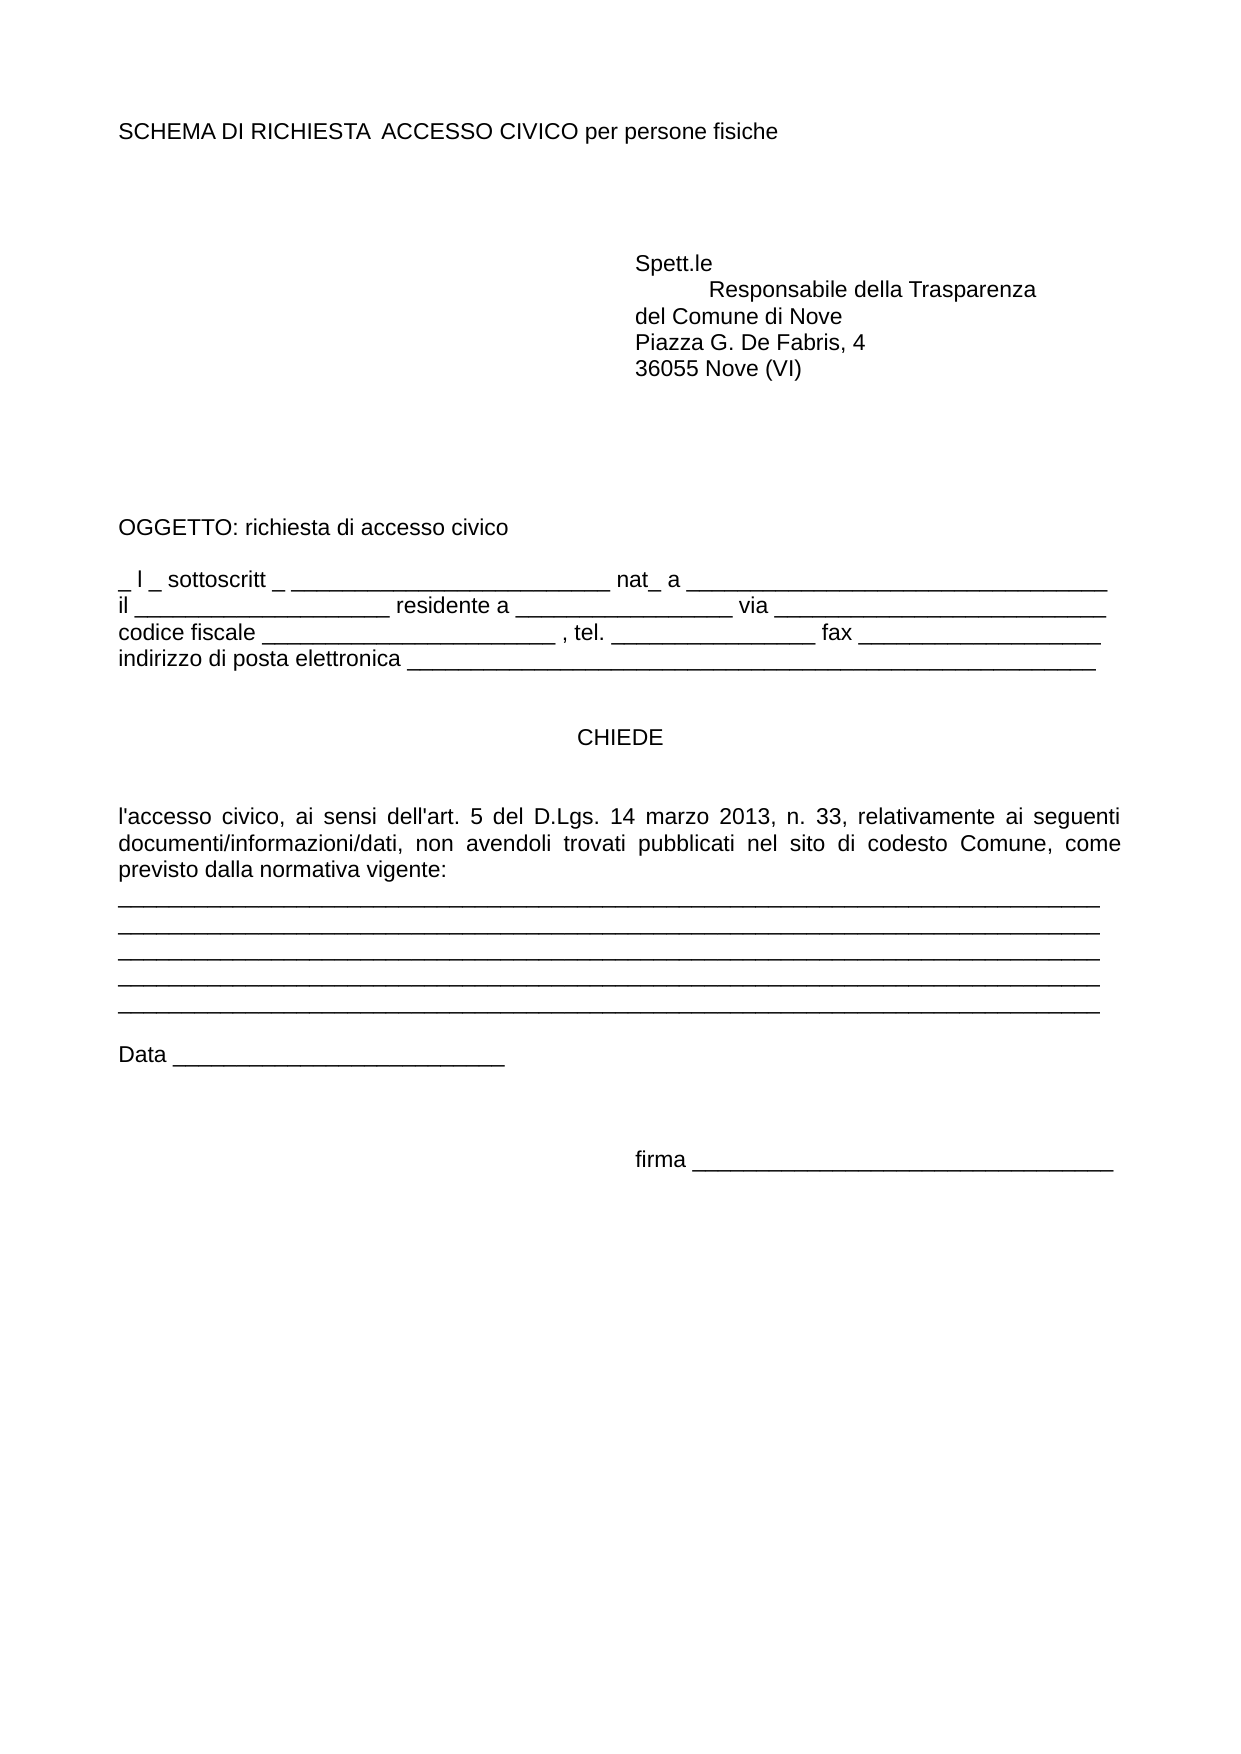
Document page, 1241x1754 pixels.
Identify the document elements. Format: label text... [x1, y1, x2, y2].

text Data __________________________ [118, 1041, 1122, 1067]
text OGGETTO: richiesta di accesso civico [118, 513, 1122, 540]
text il ____________________ residente a _________________ via __________________________ [118, 592, 1122, 619]
text CHIEDE [118, 724, 1122, 751]
text _ l _ sottoscritt _ _________________________ nat_ a _________________________________ [118, 566, 1122, 592]
text _____________________________________________________________________________ [118, 882, 1122, 909]
text _____________________________________________________________________________ [118, 909, 1122, 935]
text Piazza G. De Fabris, 4 [635, 329, 1122, 355]
text firma _________________________________ [118, 1146, 1122, 1172]
text _____________________________________________________________________________ _____________________________________________________________________________ [118, 961, 1122, 1014]
text codice fiscale _______________________ , tel. ________________ fax ___________________ [118, 619, 1122, 645]
text l'accesso civico, ai sensi dell'art. 5 del D.Lgs. 14 marzo 2013, n. 33, relativamente ai seguenti documenti/informazioni/dati, non avendoli trovati pubblicati nel sito di codesto Comune, come previsto dalla normativa vigente: [118, 803, 1122, 882]
text _____________________________________________________________________________ [118, 935, 1122, 961]
text Spett.le Responsabile della Trasparenza [635, 250, 1122, 303]
text 36055 Nove (VI) [635, 355, 1122, 382]
text SCHEMA DI RICHIESTA ACCESSO CIVICO per persone fisiche [118, 118, 1122, 144]
text del Comune di Nove [635, 303, 1122, 329]
text indirizzo di posta elettronica ______________________________________________________ [118, 645, 1122, 672]
